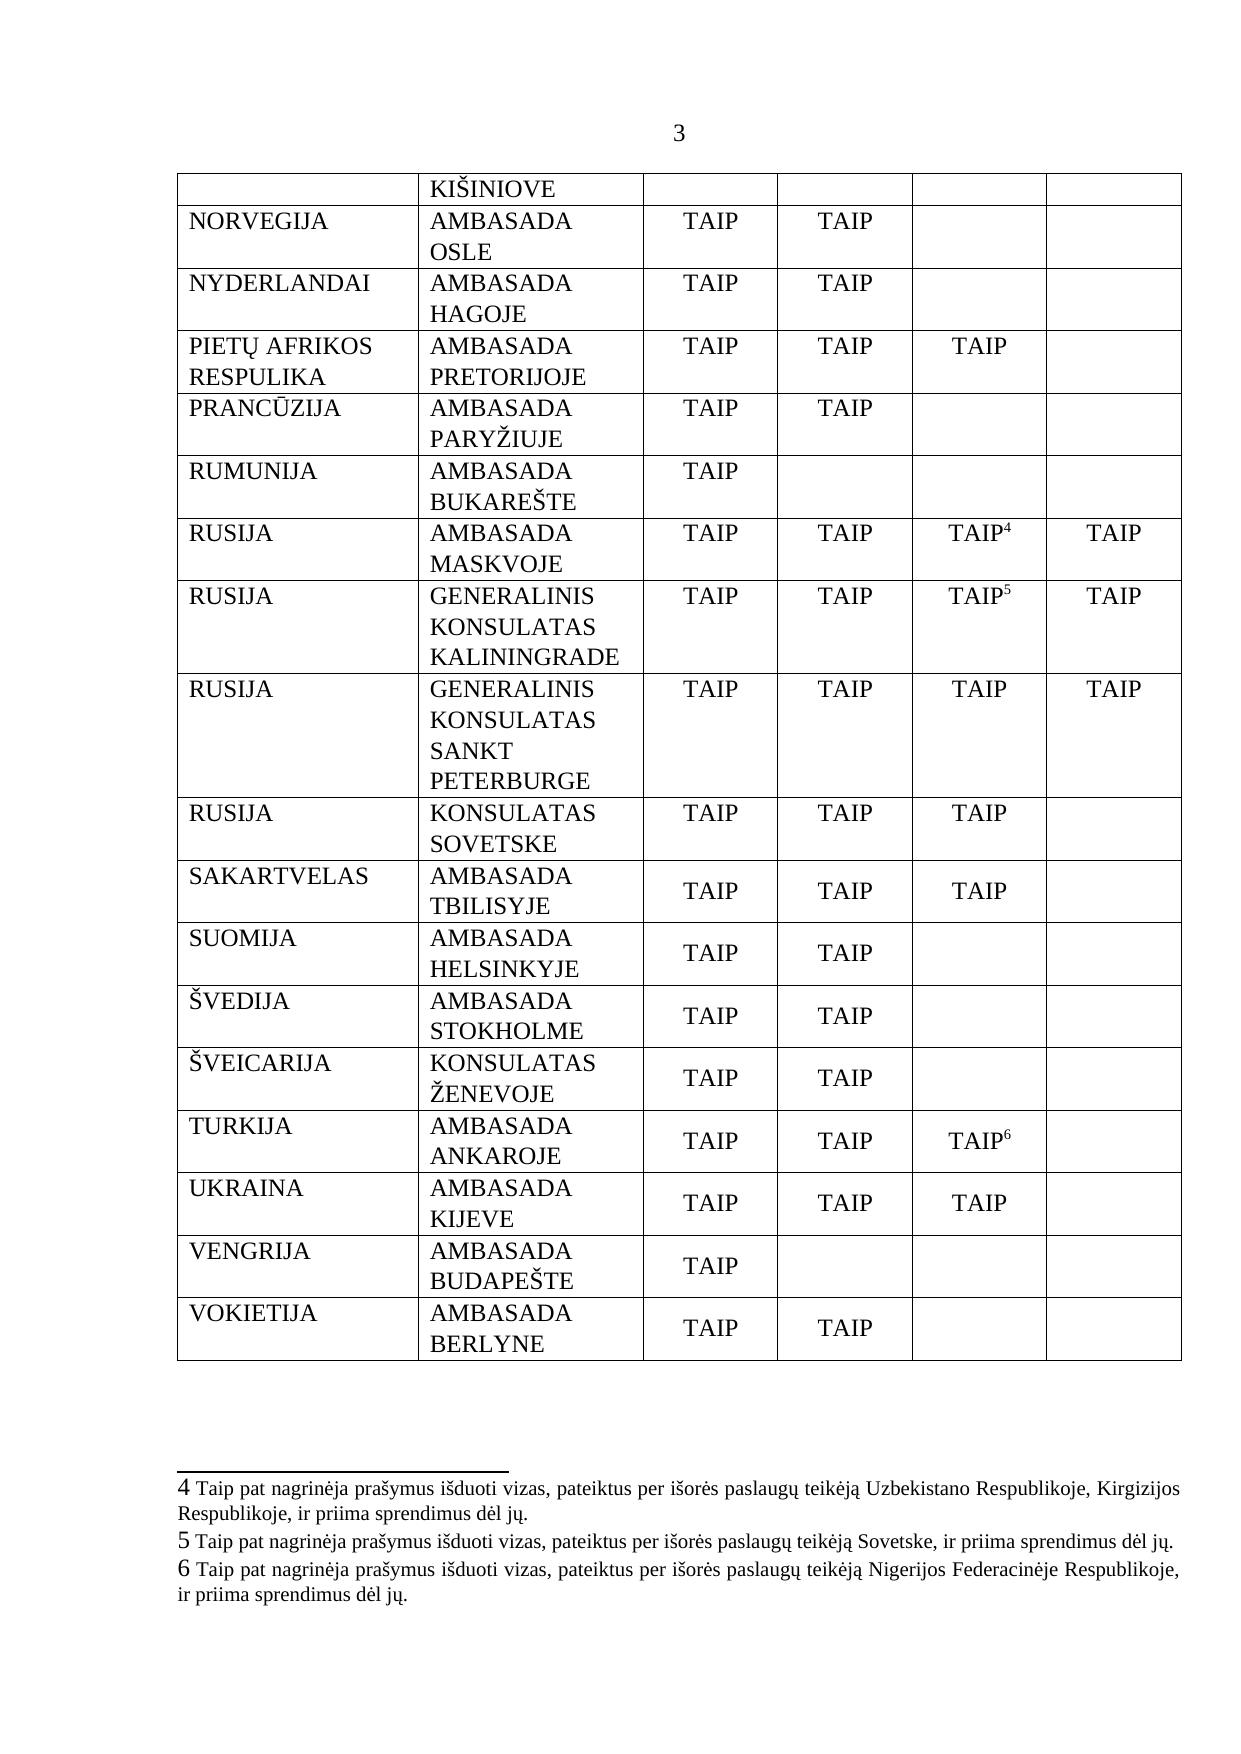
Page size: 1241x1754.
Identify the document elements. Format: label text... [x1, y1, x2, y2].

table_cell [1047, 923, 1181, 985]
table_cell VENGRIJA [178, 1236, 418, 1297]
table_cell TAIP [644, 331, 777, 392]
table_cell PIETŲ AFRIKOS RESPULIKA [178, 331, 418, 392]
table_cell AMBASADA MASKVOJE [419, 519, 643, 580]
table_cell PRANCŪZIJA [178, 394, 418, 455]
table_cell TAIP [913, 331, 1046, 392]
table_cell KONSULATAS ŽENEVOJE [419, 1048, 643, 1110]
table_cell TAIP [644, 456, 777, 517]
table_cell [1047, 1111, 1181, 1172]
table_cell TAIP [644, 1111, 777, 1172]
table_cell [913, 1298, 1046, 1360]
table_cell [1047, 174, 1181, 205]
table_cell TAIP [778, 581, 912, 673]
table_cell TAIP [778, 394, 912, 455]
table_cell [778, 174, 912, 205]
table_cell TAIP [913, 1111, 1046, 1172]
table_cell TAIP [778, 798, 912, 860]
table_cell [178, 174, 418, 205]
table_cell TAIP [778, 923, 912, 985]
table_cell [913, 986, 1046, 1047]
table_cell TAIP [913, 1173, 1046, 1235]
table_cell TAIP [1047, 581, 1181, 673]
table_cell TAIP [913, 581, 1046, 673]
table_cell [1047, 1173, 1181, 1235]
table_cell [913, 174, 1046, 205]
table_cell TAIP [644, 581, 777, 673]
table_cell TAIP [778, 331, 912, 392]
table_cell AMBASADA PRETORIJOJE [419, 331, 643, 392]
table_cell [1047, 798, 1181, 860]
table_cell TAIP [644, 206, 777, 267]
table_cell TAIP [778, 269, 912, 330]
table_cell AMBASADA STOKHOLME [419, 986, 643, 1047]
table_cell TAIP [644, 394, 777, 455]
table_cell [1047, 1048, 1181, 1110]
table_cell RUSIJA [178, 519, 418, 580]
table_cell [644, 174, 777, 205]
table_cell TAIP [778, 519, 912, 580]
table_cell TURKIJA [178, 1111, 418, 1172]
table_cell TAIP [644, 986, 777, 1047]
table_cell [913, 394, 1046, 455]
table_cell KONSULATAS SOVETSKE [419, 798, 643, 860]
table_cell TAIP [644, 861, 777, 922]
table_cell [1047, 861, 1181, 922]
table_cell TAIP [644, 1048, 777, 1110]
table_cell AMBASADA OSLE [419, 206, 643, 267]
table_cell TAIP [778, 1298, 912, 1360]
table_cell TAIP [1047, 519, 1181, 580]
table_cell ŠVEDIJA [178, 986, 418, 1047]
table_cell SUOMIJA [178, 923, 418, 985]
table_cell RUSIJA [178, 798, 418, 860]
table_cell NORVEGIJA [178, 206, 418, 267]
table_cell TAIP [913, 798, 1046, 860]
table_cell [1047, 394, 1181, 455]
table_cell TAIP [913, 674, 1046, 797]
table_cell ŠVEICARIJA [178, 1048, 418, 1110]
table_cell TAIP [778, 1111, 912, 1172]
table_cell [913, 923, 1046, 985]
table_cell RUSIJA [178, 581, 418, 673]
table_cell AMBASADA TBILISYJE [419, 861, 643, 922]
table_cell AMBASADA HELSINKYJE [419, 923, 643, 985]
table_cell [1047, 269, 1181, 330]
table_cell AMBASADA KIJEVE [419, 1173, 643, 1235]
table_cell VOKIETIJA [178, 1298, 418, 1360]
table_cell [913, 1048, 1046, 1110]
table_cell TAIP [913, 861, 1046, 922]
table_cell TAIP [644, 923, 777, 985]
table_cell GENERALINIS KONSULATAS KALININGRADE [419, 581, 643, 673]
table_cell [1047, 1236, 1181, 1297]
table_cell TAIP [644, 674, 777, 797]
table_cell GENERALINIS KONSULATAS SANKT PETERBURGE [419, 674, 643, 797]
table_cell TAIP [644, 519, 777, 580]
table_cell TAIP [644, 1298, 777, 1360]
table_cell NYDERLANDAI [178, 269, 418, 330]
table_cell [1047, 1298, 1181, 1360]
table_cell TAIP [778, 1173, 912, 1235]
table_cell [913, 269, 1046, 330]
table_cell TAIP [644, 269, 777, 330]
table_cell AMBASADA BERLYNE [419, 1298, 643, 1360]
table_cell RUSIJA [178, 674, 418, 797]
table_cell TAIP [913, 519, 1046, 580]
table_cell [1047, 206, 1181, 267]
table_cell [1047, 456, 1181, 517]
table_cell TAIP [644, 1173, 777, 1235]
table_cell SAKARTVELAS [178, 861, 418, 922]
table_cell TAIP [778, 674, 912, 797]
table_cell AMBASADA BUKAREŠTE [419, 456, 643, 517]
table_cell KIŠINIOVE [419, 174, 643, 205]
table_cell TAIP [644, 1236, 777, 1297]
table_cell AMBASADA ANKAROJE [419, 1111, 643, 1172]
table_cell [1047, 986, 1181, 1047]
table_cell TAIP [778, 986, 912, 1047]
table_cell RUMUNIJA [178, 456, 418, 517]
table_cell AMBASADA BUDAPEŠTE [419, 1236, 643, 1297]
table_cell [778, 456, 912, 517]
table_cell TAIP [644, 798, 777, 860]
table_cell TAIP [1047, 674, 1181, 797]
table_cell [913, 206, 1046, 267]
table_cell UKRAINA [178, 1173, 418, 1235]
table_cell TAIP [778, 861, 912, 922]
table_cell TAIP [778, 1048, 912, 1110]
table_cell [1047, 331, 1181, 392]
table_cell [913, 456, 1046, 517]
table_cell AMBASADA PARYŽIUJE [419, 394, 643, 455]
table_cell TAIP [778, 206, 912, 267]
table_cell [778, 1236, 912, 1297]
table_cell [913, 1236, 1046, 1297]
table_cell AMBASADA HAGOJE [419, 269, 643, 330]
